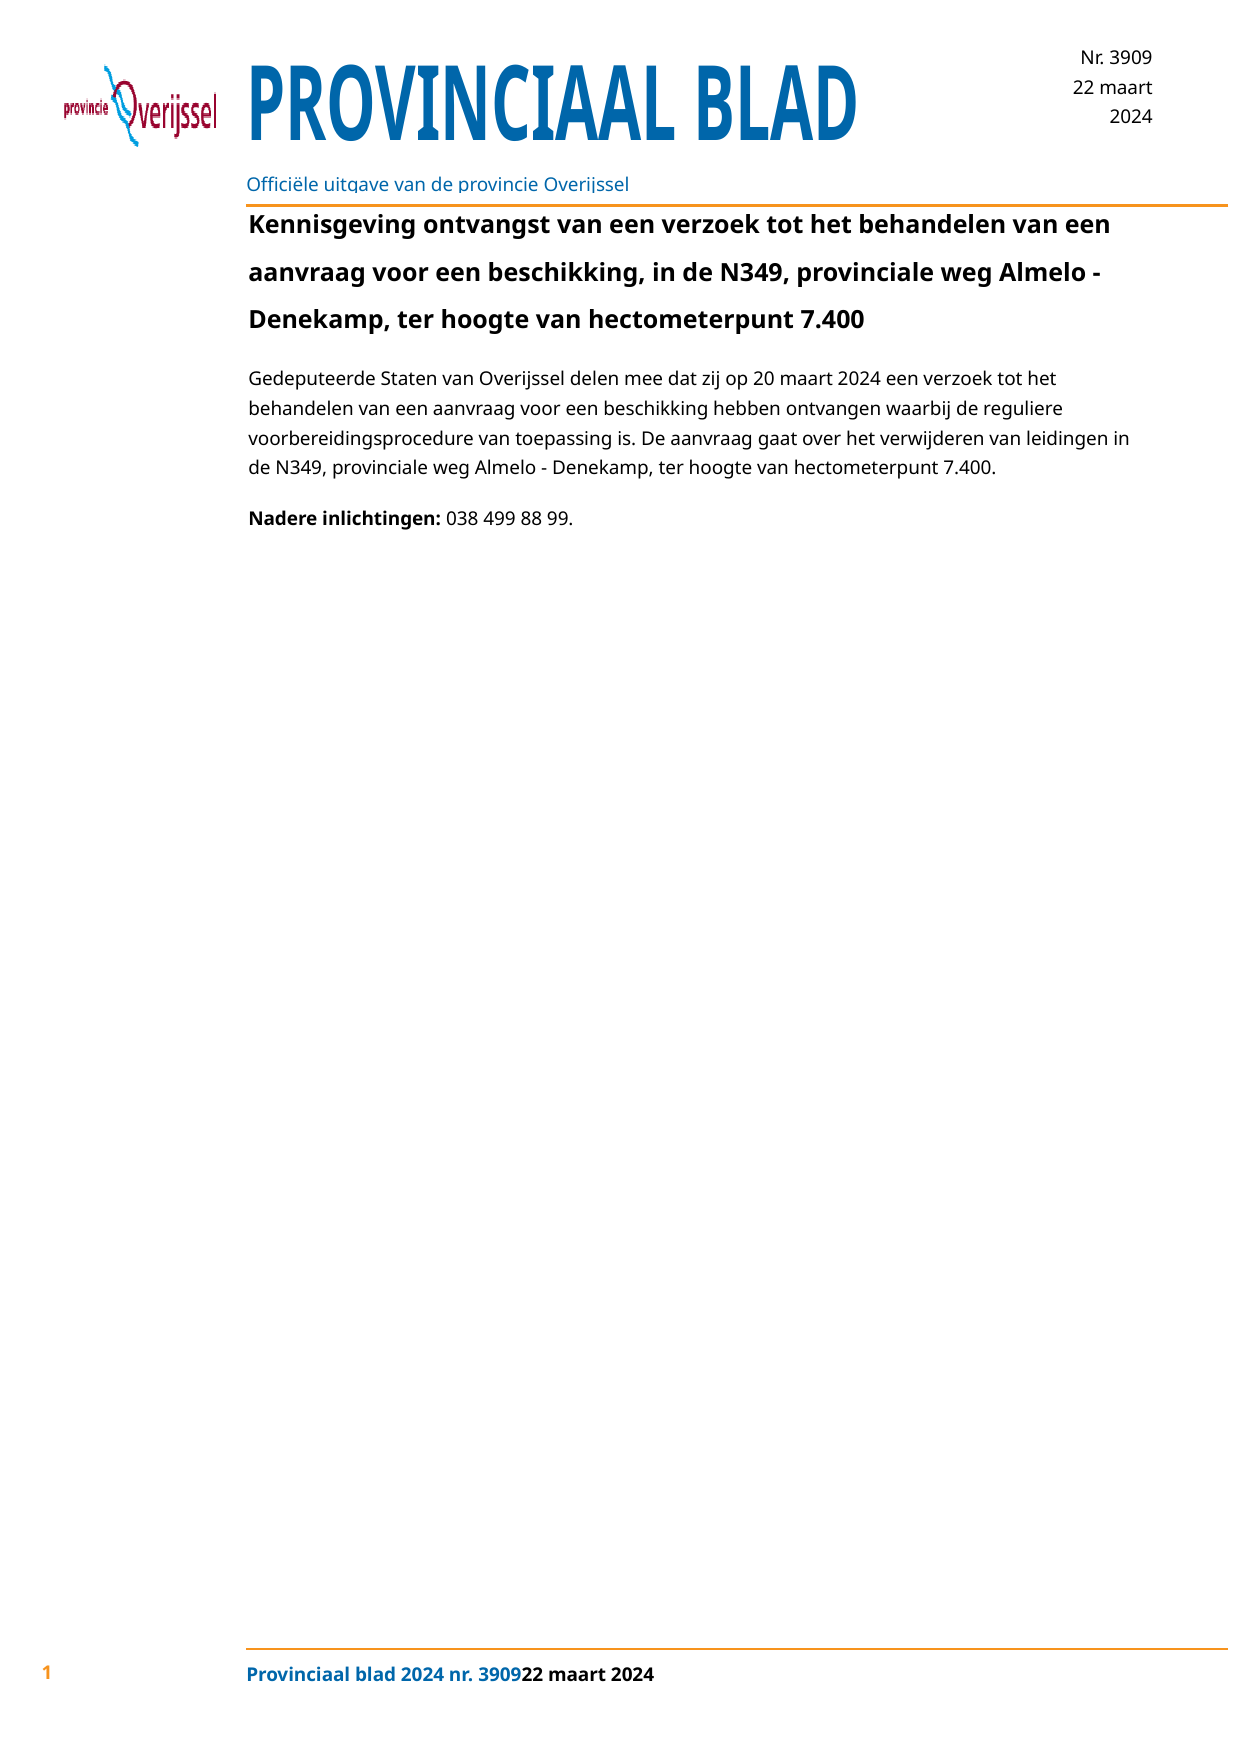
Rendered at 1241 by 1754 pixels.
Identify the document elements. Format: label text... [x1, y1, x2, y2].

text Kennisgeving ontvangst van een verzoek tot het behandelen van een aanvraag voor een beschikking, in de N349, provinciale weg Almelo - Denekamp, ter hoogte van hectometerpunt 7.400 [248, 207, 1152, 336]
text Nadere inlichtingen: 038 499 88 99. [248, 505, 1152, 530]
text Gedeputeerde Staten van Overijssel delen mee dat zij op 20 maart 2024 een verzoek tot het behandelen van een aanvraag voor een beschikking hebben ontvangen waarbij de reguliere voorbereidingsprocedure van toepassing is. De aanvraag gaat over het verwijderen van leidingen in de N349, provinciale weg Almelo - Denekamp, ter hoogte van hectometerpunt 7.400. [248, 366, 1152, 480]
picture [41, 47, 231, 172]
